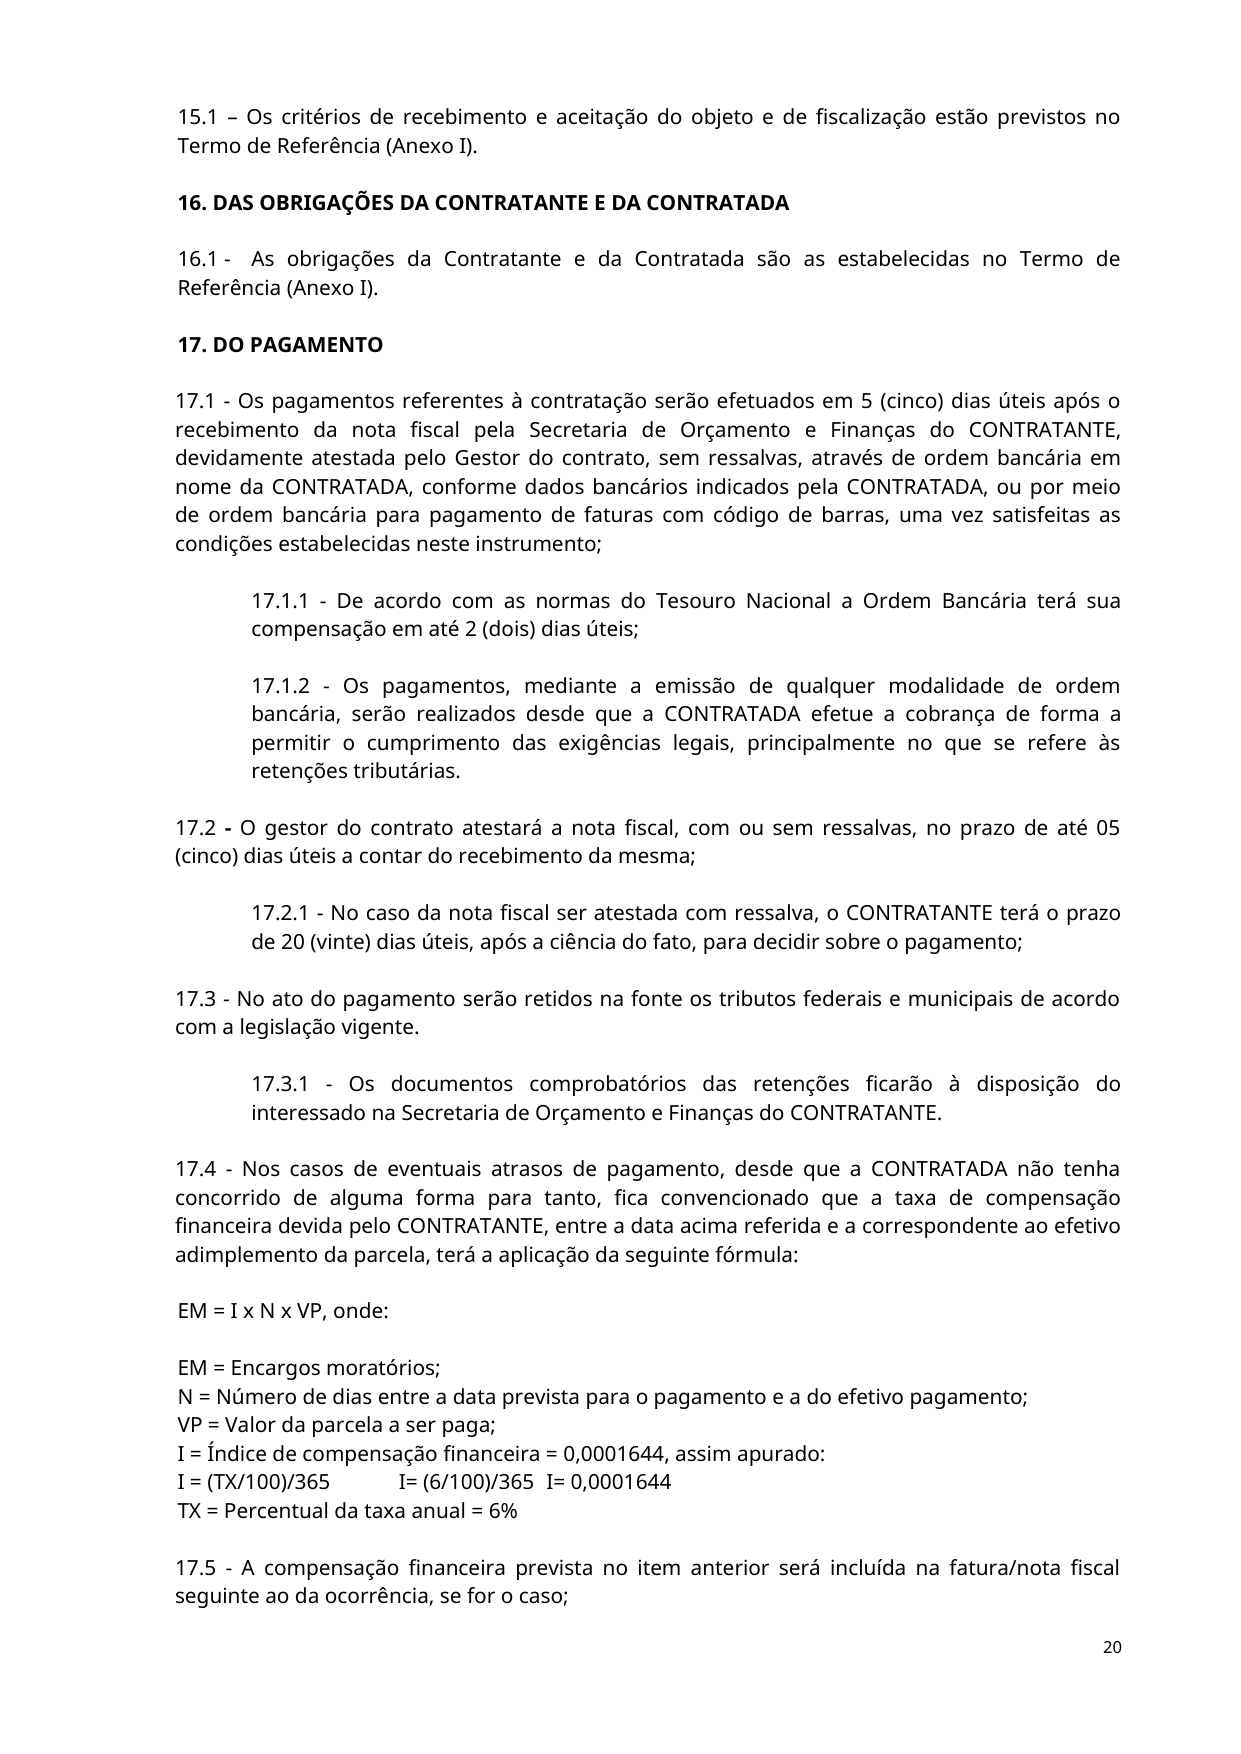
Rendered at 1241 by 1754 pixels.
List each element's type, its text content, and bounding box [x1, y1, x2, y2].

text 17.4 - Nos casos de eventuais atrasos de pagamento, desde que a CONTRATADA não tenha concorrido de alguma forma para tanto, fica convencionado que a taxa de compensação financeira devida pelo CONTRATANTE, entre a data acima referida e a correspondente ao efetivo adimplemento da parcela, terá a aplicação da seguinte fórmula: [175, 1154, 1122, 1268]
text 17.5 - A compensação financeira prevista no item anterior será incluída na fatura/nota fiscal seguinte ao da ocorrência, se for o caso; [175, 1553, 1122, 1609]
text VP = Valor da parcela a ser paga; [177, 1410, 1122, 1439]
text EM = Encargos moratórios; [177, 1353, 1122, 1382]
text TX = Percentual da taxa anual = 6% [177, 1496, 1122, 1524]
text 17.3 - No ato do pagamento serão retidos na fonte os tributos federais e municipais de acordo com a legislação vigente. [175, 984, 1122, 1041]
text 17. DO PAGAMENTO [177, 330, 1122, 358]
text 16.1 - As obrigações da Contratante e da Contratada são as estabelecidas no Termo de Referência (Anexo I). [177, 244, 1122, 301]
text 17.1 - Os pagamentos referentes à contratação serão efetuados em 5 (cinco) dias úteis após o recebimento da nota fiscal pela Secretaria de Orçamento e Finanças do CONTRATANTE, devidamente atestada pelo Gestor do contrato, sem ressalvas, através de ordem bancária em nome da CONTRATADA, conforme dados bancários indicados pela CONTRATADA, ou por meio de ordem bancária para pagamento de faturas com código de barras, uma vez satisfeitas as condições estabelecidas neste instrumento; [175, 387, 1122, 557]
text 17.2.1 - No caso da nota fiscal ser atestada com ressalva, o CONTRATANTE terá o prazo de 20 (vinte) dias úteis, após a ciência do fato, para decidir sobre o pagamento; [251, 898, 1122, 955]
text 17.1.2 - Os pagamentos, mediante a emissão de qualquer modalidade de ordem bancária, serão realizados desde que a CONTRATADA efetue a cobrança de forma a permitir o cumprimento das exigências legais, principalmente no que se refere às retenções tributárias. [251, 671, 1122, 785]
text I = (TX/100)/365 I= (6/100)/365 I= 0,0001644 [177, 1467, 1122, 1496]
text 17.2 - O gestor do contrato atestará a nota fiscal, com ou sem ressalvas, no prazo de até 05 (cinco) dias úteis a contar do recebimento da mesma; [175, 813, 1122, 870]
text 15.1 – Os critérios de recebimento e aceitação do objeto e de fiscalização estão previstos no Termo de Referência (Anexo I). [177, 102, 1122, 159]
text EM = I x N x VP, onde: [177, 1297, 1122, 1325]
text I = Índice de compensação financeira = 0,0001644, assim apurado: [177, 1439, 1122, 1467]
text N = Número de dias entre a data prevista para o pagamento e a do efetivo pagamento; [177, 1382, 1122, 1410]
text 16. DAS OBRIGAÇÕES DA CONTRATANTE E DA CONTRATADA [177, 188, 1122, 216]
text 17.3.1 - Os documentos comprobatórios das retenções ficarão à disposição do interessado na Secretaria de Orçamento e Finanças do CONTRATANTE. [251, 1069, 1122, 1126]
text 17.1.1 - De acordo com as normas do Tesouro Nacional a Ordem Bancária terá sua compensação em até 2 (dois) dias úteis; [251, 586, 1122, 643]
